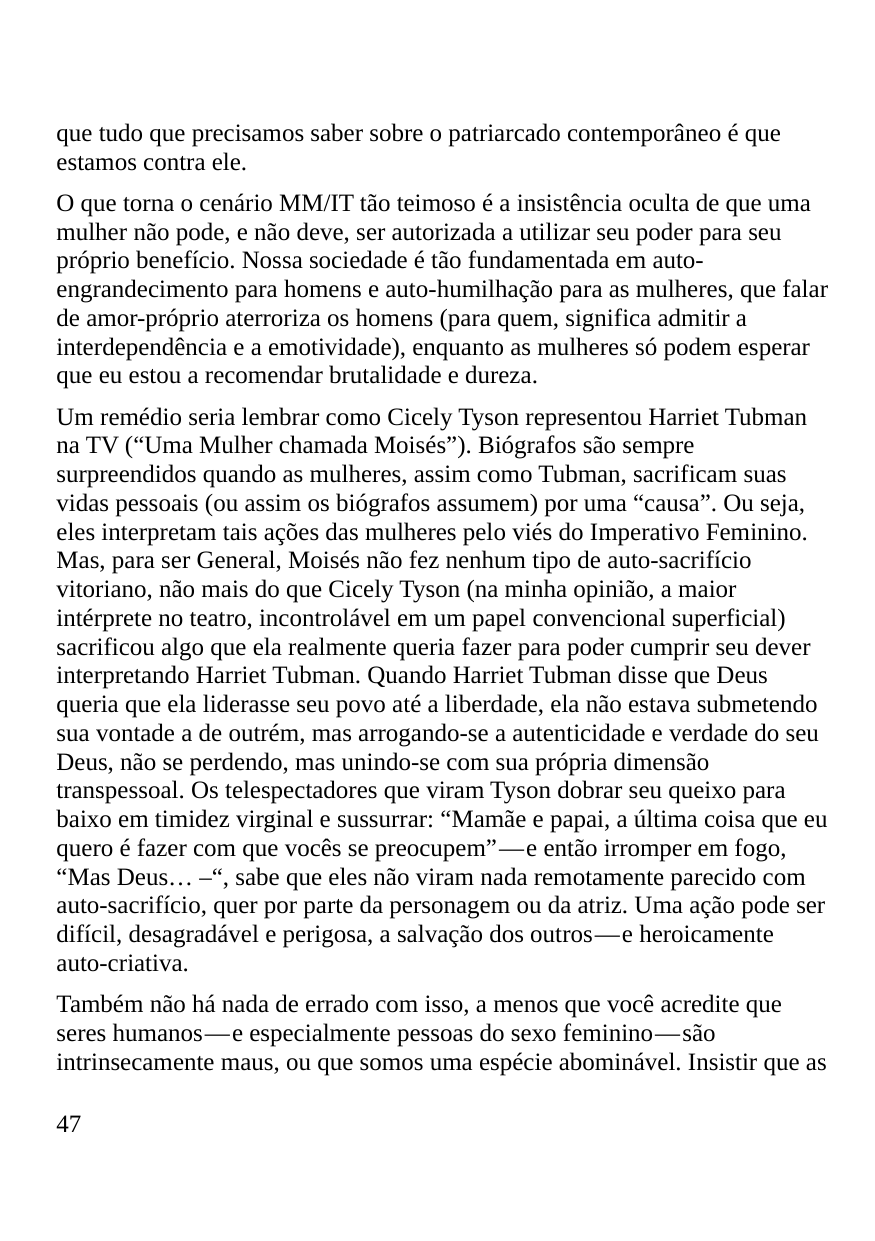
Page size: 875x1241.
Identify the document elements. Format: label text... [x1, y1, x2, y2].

text que tudo que precisamos saber sobre o patriarcado contemporâneo é que estamos contra ele. [56, 118, 828, 176]
text Também não há nada de errado com isso, a menos que você acredite que seres humanos — e especialmente pessoas do sexo feminino — são intrinsecamente maus, ou que somos uma espécie abominável. Insistir que as [56, 989, 828, 1076]
text Um remédio seria lembrar como Cicely Tyson representou Harriet Tubman na TV (“Uma Mulher chamada Moisés”). Biógrafos são sempre surpreendidos quando as mulheres, assim como Tubman, sacrificam suas vidas pessoais (ou assim os biógrafos assumem) por uma “causa”. Ou seja, eles interpretam tais ações das mulheres pelo viés do Imperativo Feminino. Mas, para ser General, Moisés não fez nenhum tipo de auto-sacrifício vitoriano, não mais do que Cicely Tyson (na minha opinião, a maior intérprete no teatro, incontrolável em um papel convencional superficial) sacrificou algo que ela realmente queria fazer para poder cumprir seu dever interpretando Harriet Tubman. Quando Harriet Tubman disse que Deus queria que ela liderasse seu povo até a liberdade, ela não estava submetendo sua vontade a de outrém, mas arrogando-se a autenticidade e verdade do seu Deus, não se perdendo, mas unindo-se com sua própria dimensão transpessoal. Os telespectadores que viram Tyson dobrar seu queixo para baixo em timidez virginal e sussurrar: “Mamãe e papai, a última coisa que eu quero é fazer com que vocês se preocupem” — e então irromper em fogo, “Mas Deus… –“, sabe que eles não viram nada remotamente parecido com auto-sacrifício, quer por parte da personagem ou da atriz. Uma ação pode ser difícil, desagradável e perigosa, a salvação dos outros — e heroicamente auto-criativa. [56, 402, 828, 977]
text O que torna o cenário MM/IT tão teimoso é a insistência oculta de que uma mulher não pode, e não deve, ser autorizada a utilizar seu poder para seu próprio benefício. Nossa sociedade é tão fundamentada em auto-engrandecimento para homens e auto-humilhação para as mulheres, que falar de amor-próprio aterroriza os homens (para quem, significa admitir a interdependência e a emotividade), enquanto as mulheres só podem esperar que eu estou a recomendar brutalidade e dureza. [56, 188, 828, 389]
